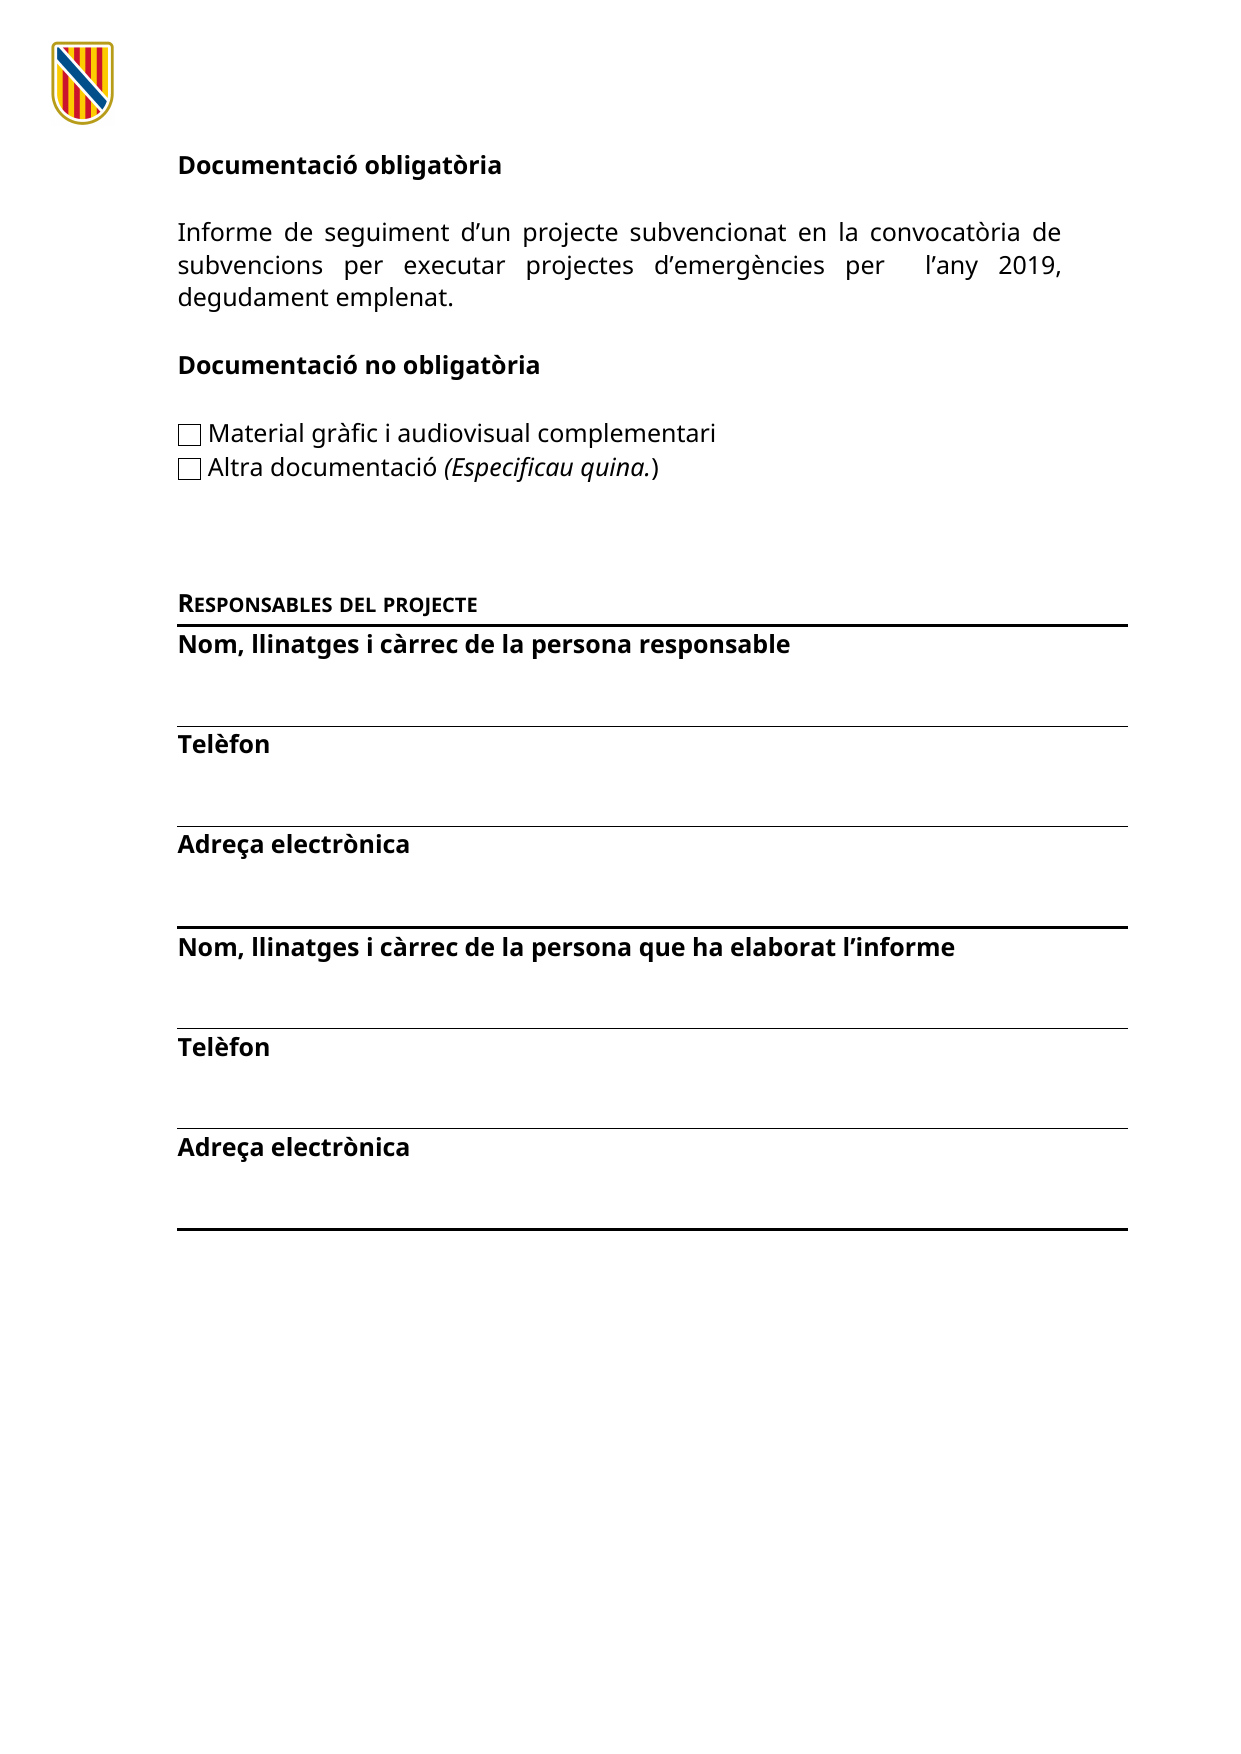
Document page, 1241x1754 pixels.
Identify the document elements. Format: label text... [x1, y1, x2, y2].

picture [50, 41, 115, 126]
text Nom, llinatges i càrrec de la persona responsable [177, 627, 1128, 661]
text Altra documentació (Especificau quina.) [177, 449, 1063, 483]
text Documentació no obligatòria [177, 347, 1063, 381]
text Informe de seguiment d’un projecte subvencionat en la convocatòria de subvencions per executar projectes d’emergències per l’any 2019, degudament emplenat. [177, 216, 1063, 313]
text Material gràfic i audiovisual complementari [177, 415, 1063, 449]
text Adreça electrònica [177, 827, 1128, 861]
text Telèfon [177, 1029, 1128, 1063]
text Documentació obligatòria [177, 148, 1063, 182]
text Telèfon [177, 727, 1128, 761]
text Responsables del projecte [177, 586, 1128, 624]
text Adreça electrònica [177, 1129, 1128, 1163]
text Nom, llinatges i càrrec de la persona que ha elaborat l’informe [177, 929, 1128, 963]
